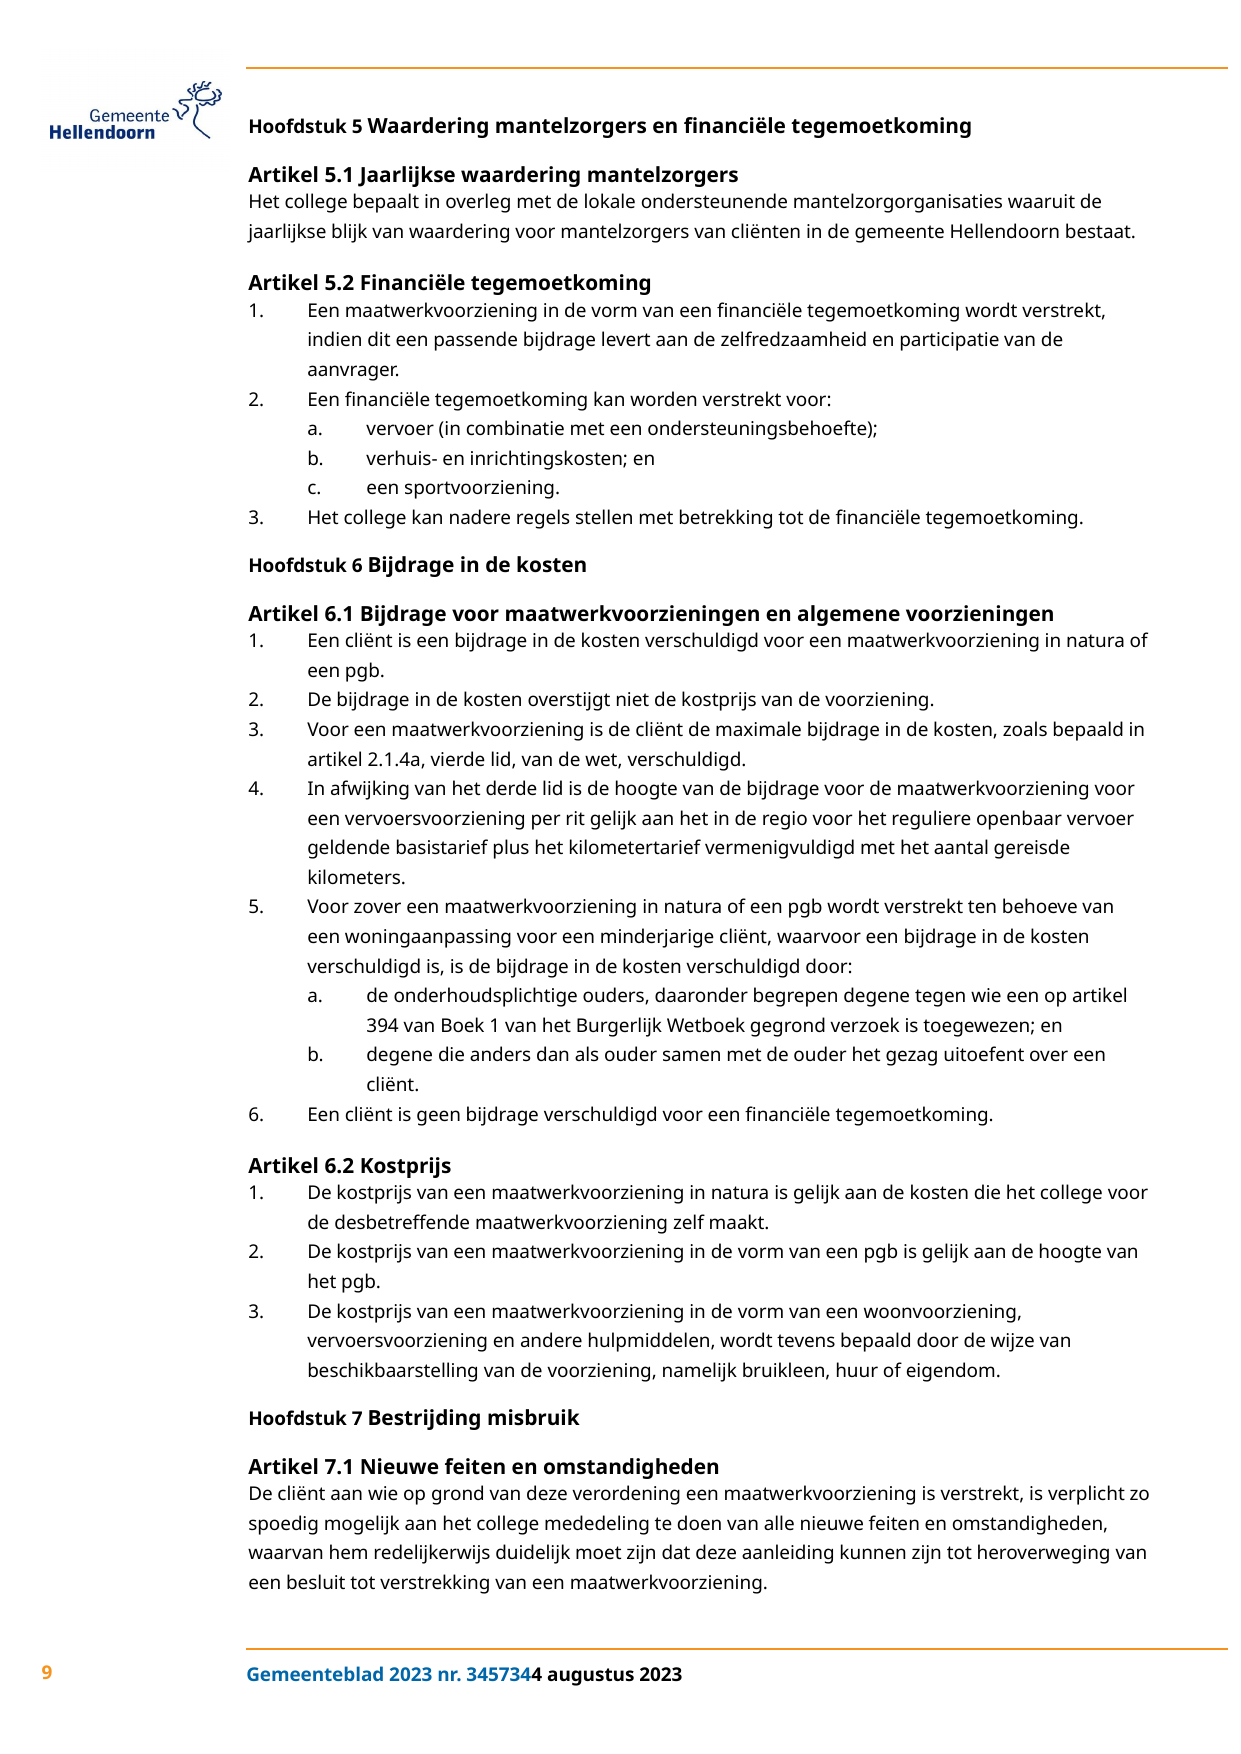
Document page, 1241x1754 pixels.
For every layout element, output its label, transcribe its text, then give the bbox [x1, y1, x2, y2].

list De kostprijs van een maatwerkvoorziening in de vorm van een pgb is gelijk aan de hoogte van het pgb. [248, 1239, 1152, 1294]
list Een cliënt is een bijdrage in de kosten verschuldigd voor een maatwerkvoorziening in natura of een pgb. [248, 627, 1152, 683]
text Hoofdstuk 5 Waardering mantelzorgers en financiële tegemoetkoming [248, 111, 1152, 139]
list verhuis- en inrichtingskosten; en [307, 445, 1152, 471]
list degene die anders dan als ouder samen met de ouder het gezag uitoefent over een cliënt. [307, 1042, 1152, 1097]
list In afwijking van het derde lid is de hoogte van de bijdrage voor de maatwerkvoorziening voor een vervoersvoorziening per rit gelijk aan het in de regio voor het reguliere openbaar vervoer geldende basistarief plus het kilometertarief vermenigvuldigd met het aantal gereisde kilometers. [248, 775, 1152, 890]
list een sportvoorziening. [307, 474, 1152, 500]
list De kostprijs van een maatwerkvoorziening in de vorm van een woonvoorziening, vervoersvoorziening en andere hulpmiddelen, wordt tevens bepaald door de wijze van beschikbaarstelling van de voorziening, namelijk bruikleen, huur of eigendom. [248, 1298, 1152, 1383]
text Artikel 7.1 Nieuwe feiten en omstandigheden [248, 1452, 1152, 1480]
list Een financiële tegemoetkoming kan worden verstrekt voor: [248, 386, 1152, 411]
picture [41, 47, 231, 172]
text Hoofdstuk 6 Bijdrage in de kosten [248, 550, 1152, 578]
text De cliënt aan wie op grond van deze verordening een maatwerkvoorziening is verstrekt, is verplicht zo spoedig mogelijk aan het college mededeling te doen van alle nieuwe feiten en omstandigheden, waarvan hem redelijkerwijs duidelijk moet zijn dat deze aanleiding kunnen zijn tot heroverweging van een besluit tot verstrekking van een maatwerkvoorziening. [248, 1480, 1152, 1595]
text Artikel 5.2 Financiële tegemoetkoming [248, 268, 1152, 297]
list De kostprijs van een maatwerkvoorziening in natura is gelijk aan de kosten die het college voor de desbetreffende maatwerkvoorziening zelf maakt. [248, 1179, 1152, 1235]
list Een maatwerkvoorziening in de vorm van een financiële tegemoetkoming wordt verstrekt, indien dit een passende bijdrage levert aan de zelfredzaamheid en participatie van de aanvrager. [248, 297, 1152, 382]
list de onderhoudsplichtige ouders, daaronder begrepen degene tegen wie een op artikel 394 van Boek 1 van het Burgerlijk Wetboek gegrond verzoek is toegewezen; en [307, 982, 1152, 1038]
text Het college bepaalt in overleg met de lokale ondersteunende mantelzorgorganisaties waaruit de jaarlijkse blijk van waardering voor mantelzorgers van cliënten in de gemeente Hellendoorn bestaat. [248, 188, 1152, 244]
text Artikel 6.1 Bijdrage voor maatwerkvoorzieningen en algemene voorzieningen [248, 599, 1152, 627]
text Artikel 6.2 Kostprijs [248, 1151, 1152, 1179]
list Voor een maatwerkvoorziening is de cliënt de maximale bijdrage in de kosten, zoals bepaald in artikel 2.1.4a, vierde lid, van de wet, verschuldigd. [248, 716, 1152, 771]
text Artikel 5.1 Jaarlijkse waardering mantelzorgers [248, 160, 1152, 188]
list Voor zover een maatwerkvoorziening in natura of een pgb wordt verstrekt ten behoeve van een woningaanpassing voor een minderjarige cliënt, waarvoor een bijdrage in de kosten verschuldigd is, is de bijdrage in de kosten verschuldigd door: [248, 894, 1152, 978]
list Het college kan nadere regels stellen met betrekking tot de financiële tegemoetkoming. [248, 504, 1152, 530]
list Een cliënt is geen bijdrage verschuldigd voor een financiële tegemoetkoming. [248, 1101, 1152, 1126]
list vervoer (in combinatie met een ondersteuningsbehoefte); [307, 415, 1152, 441]
text Hoofdstuk 7 Bestrijding misbruik [248, 1403, 1152, 1431]
list De bijdrage in de kosten overstijgt niet de kostprijs van de voorziening. [248, 687, 1152, 712]
